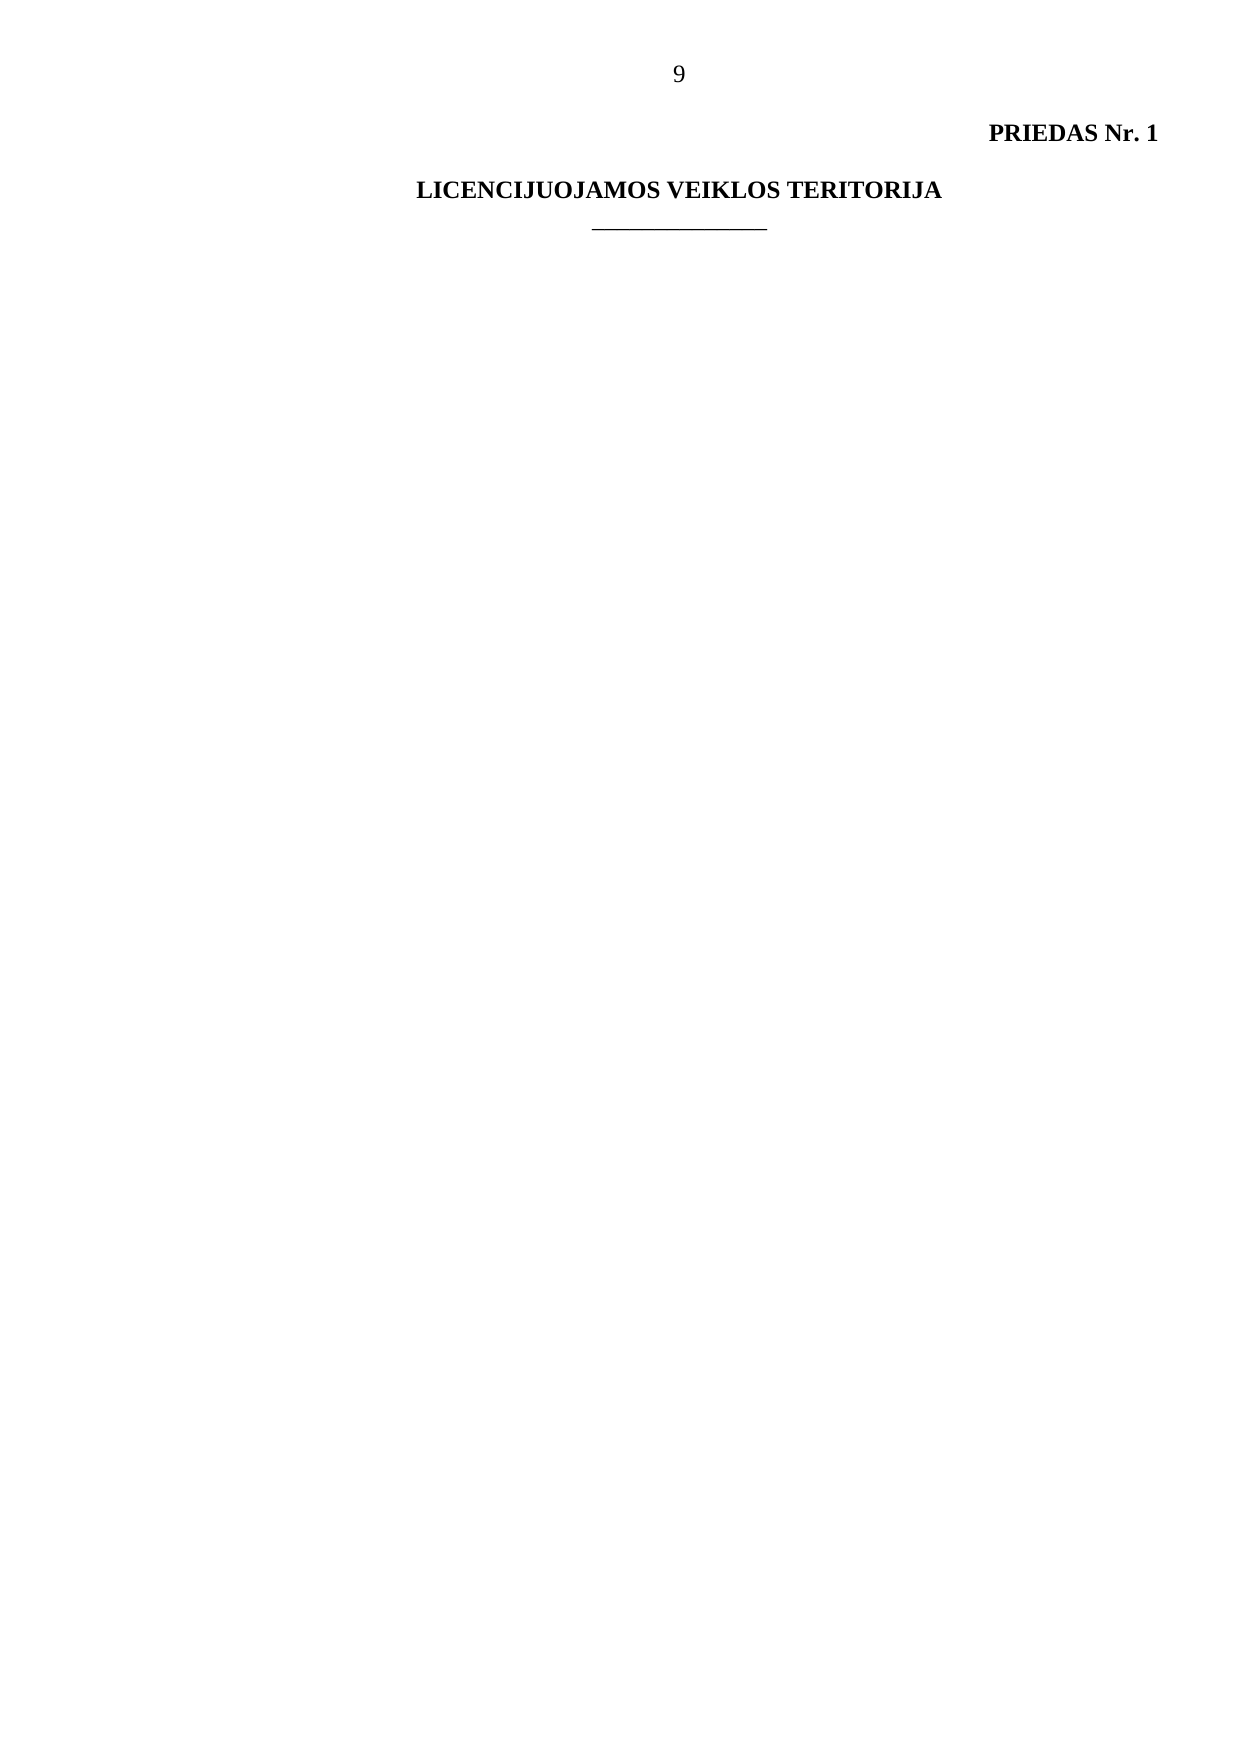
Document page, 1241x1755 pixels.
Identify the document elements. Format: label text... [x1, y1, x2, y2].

text PRIEDAS Nr. 1 [988, 118, 1181, 147]
text LICENCIJUOJAMOS VEIKLOS TERITORIJA [177, 176, 1181, 204]
text ______________ [177, 204, 1181, 233]
